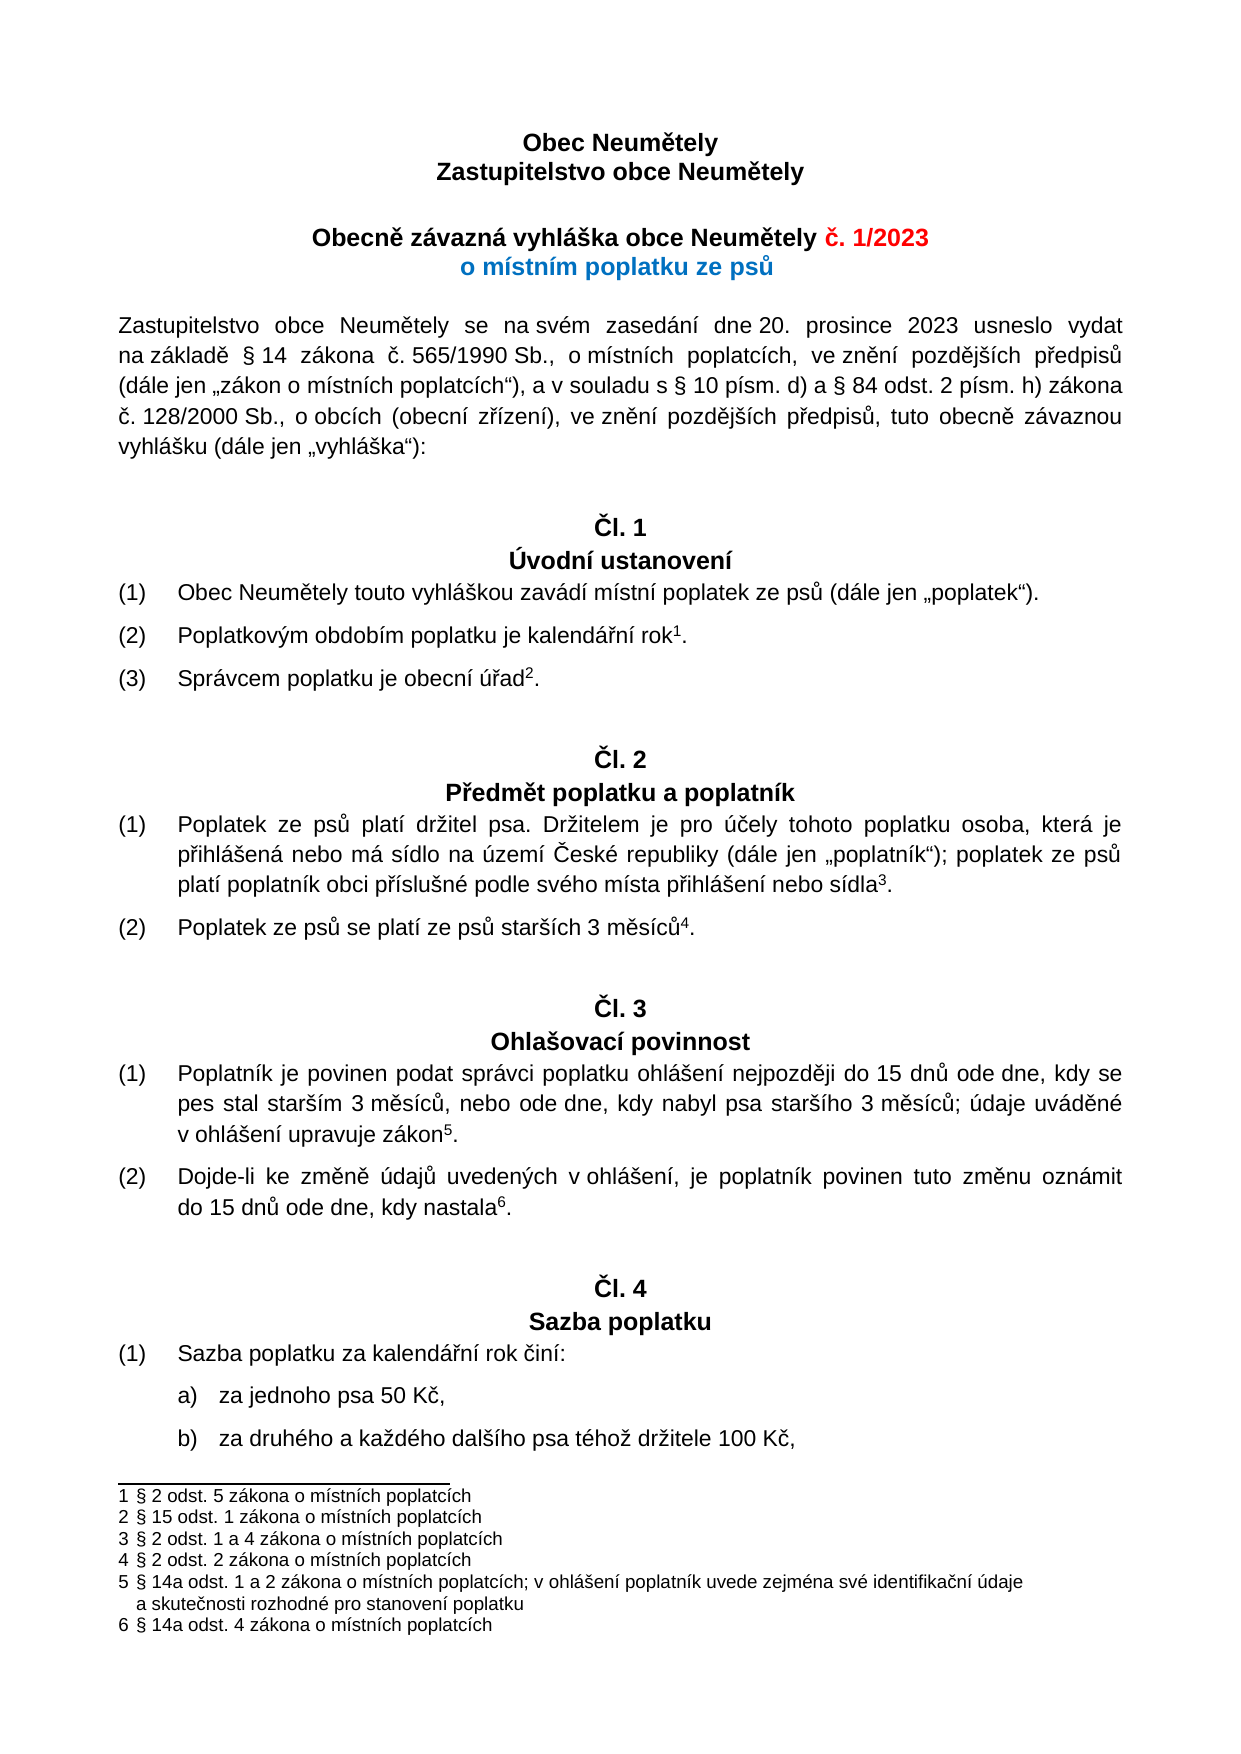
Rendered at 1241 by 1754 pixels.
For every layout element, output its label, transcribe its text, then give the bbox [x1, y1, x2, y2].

list Obec Neumětely touto vyhláškou zavádí místní poplatek ze psů (dále jen „poplatek“). [118, 579, 1122, 605]
list Správcem poplatku je obecní úřad. [118, 664, 1122, 691]
list Poplatek ze psů platí držitel psa. Držitelem je pro účely tohoto poplatku osoba, která je přihlášená nebo má sídlo na území České republiky (dále jen „poplatník“); poplatek ze psů platí poplatník obci příslušné podle svého místa přihlášení nebo sídla. [118, 811, 1122, 897]
list § 2 odst. 1 a 4 zákona o místních poplatcích [118, 1528, 1122, 1549]
subtitle Obecně závazná vyhláška obce Neumětely č. 1/2023 o místním poplatku ze psů [118, 223, 1122, 281]
list za druhého a každého dalšího psa téhož držitele 100 Kč, [177, 1425, 1122, 1451]
list § 2 odst. 5 zákona o místních poplatcích [118, 1484, 1122, 1506]
list § 14a odst. 4 zákona o místních poplatcích [118, 1614, 1122, 1635]
text Zastupitelstvo obce Neumětely se na svém zasedání dne 20. prosince 2023 usneslo vydat na základě § 14 zákona č. 565/1990 Sb., o místních poplatcích, ve znění pozdějších předpisů (dále jen „zákon o místních poplatcích“), a v souladu s § 10 písm. d) a § 84 odst. 2 písm. h) zákona č. 128/2000 Sb., o obcích (obecní zřízení), ve znění pozdějších předpisů, tuto obecně závaznou vyhlášku (dále jen „vyhláška“): [118, 312, 1122, 459]
list § 14a odst. 1 a 2 zákona o místních poplatcích; v ohlášení poplatník uvede zejména své identifikační údaje a skutečnosti rozhodné pro stanovení poplatku [118, 1571, 1122, 1614]
text Obec Neumětely Zastupitelstvo obce Neumětely [118, 128, 1122, 186]
subtitle Čl. 4 Sazba poplatku [118, 1274, 1122, 1335]
subtitle Čl. 2 Předmět poplatku a poplatník [118, 745, 1122, 806]
list § 15 odst. 1 zákona o místních poplatcích [118, 1506, 1122, 1528]
list Poplatek ze psů se platí ze psů starších 3 měsíců. [118, 914, 1122, 940]
list Poplatník je povinen podat správci poplatku ohlášení nejpozději do 15 dnů ode dne, kdy se pes stal starším 3 měsíců, nebo ode dne, kdy nabyl psa staršího 3 měsíců; údaje uváděné v ohlášení upravuje zákon. [118, 1060, 1122, 1147]
list Dojde-li ke změně údajů uvedených v ohlášení, je poplatník povinen tuto změnu oznámit do 15 dnů ode dne, kdy nastala. [118, 1163, 1122, 1220]
subtitle Čl. 3 Ohlašovací povinnost [118, 994, 1122, 1056]
list § 2 odst. 2 zákona o místních poplatcích [118, 1549, 1122, 1571]
subtitle Čl. 1 Úvodní ustanovení [118, 513, 1122, 575]
list Sazba poplatku za kalendářní rok činí: [118, 1340, 1122, 1366]
list za jednoho psa 50 Kč, [177, 1382, 1122, 1409]
list Poplatkovým obdobím poplatku je kalendářní rok. [118, 622, 1122, 648]
